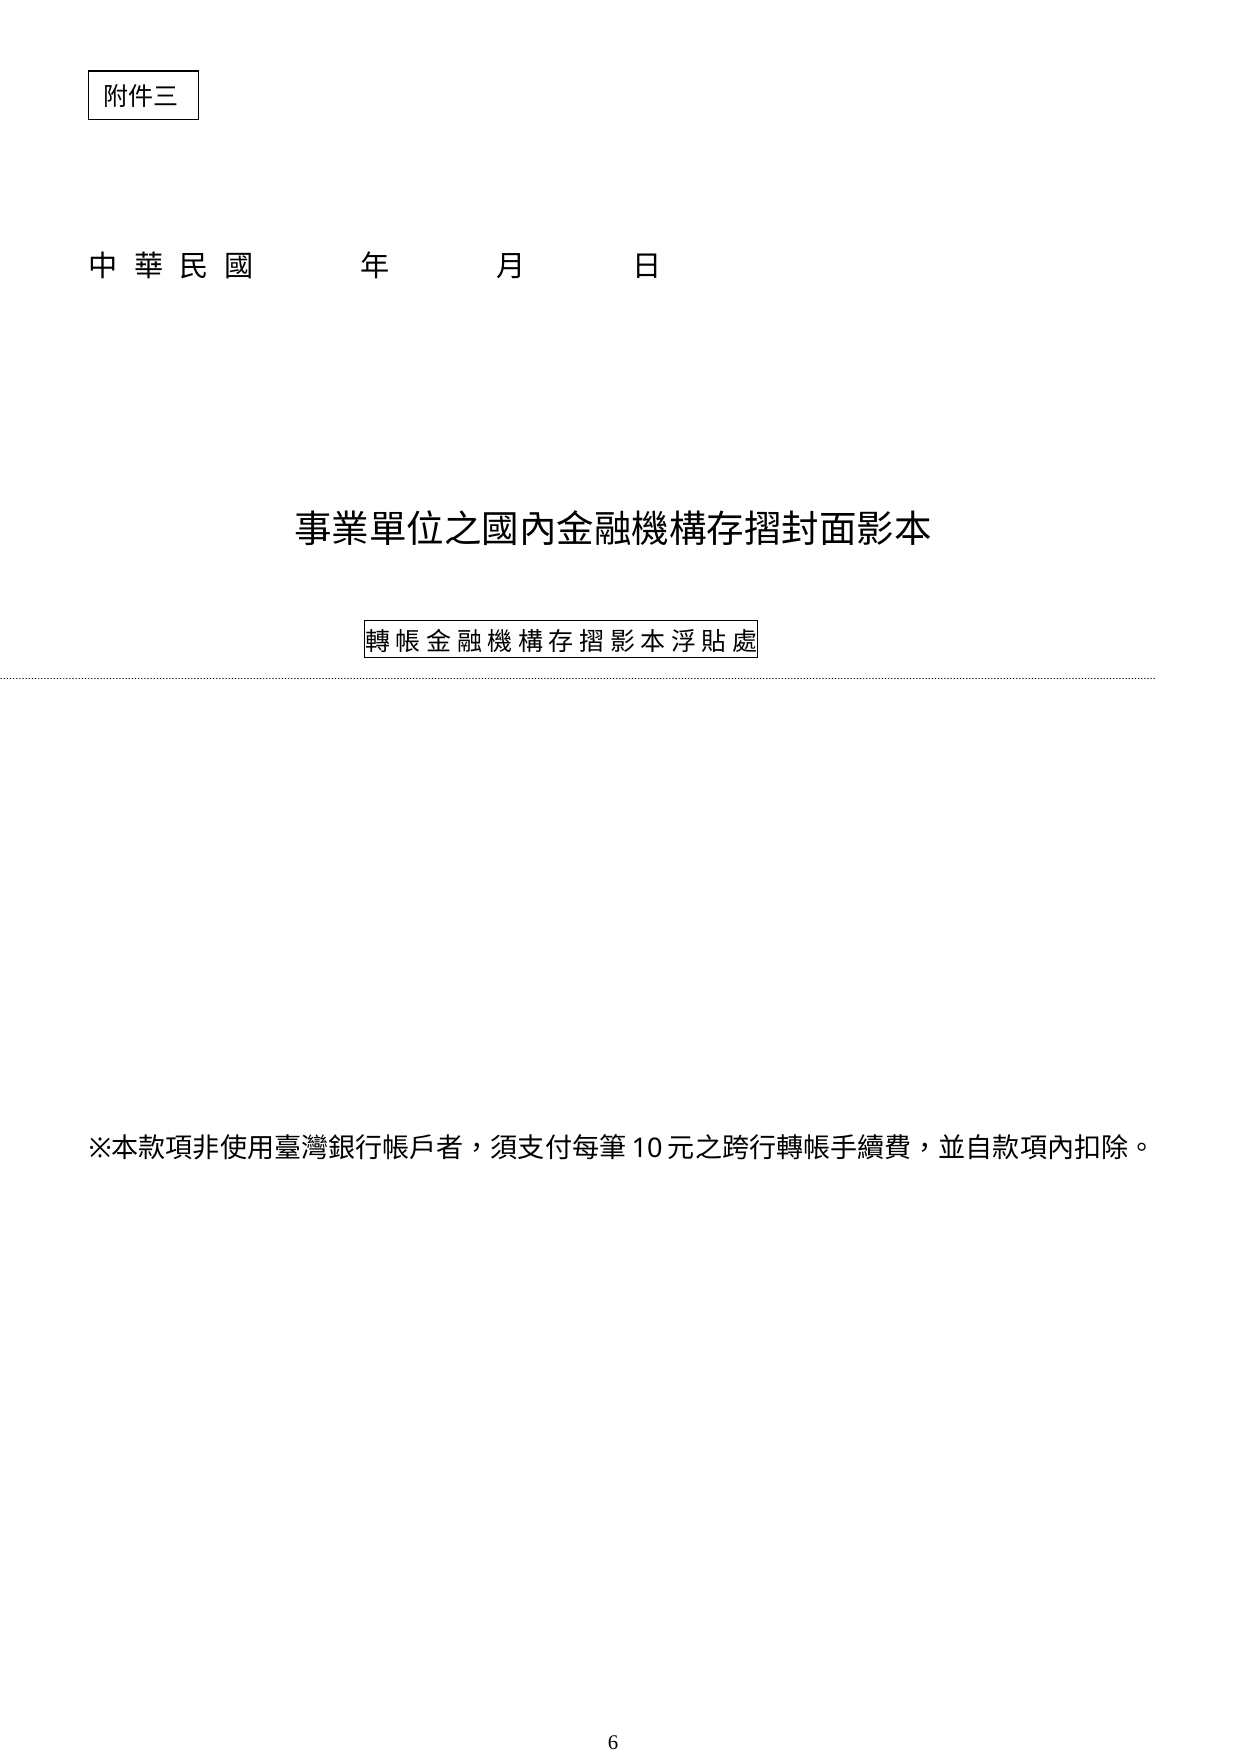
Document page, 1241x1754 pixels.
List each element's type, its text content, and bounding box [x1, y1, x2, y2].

text ※本款項非使用臺灣銀行帳戶者，須支付每筆10元之跨行轉帳手續費，並自款項內扣除。 [89, 1108, 1137, 1183]
text 事業單位之國內金融機構存摺封面影本 [89, 489, 1137, 564]
text 轉 帳 金 融 機 構 存 摺 影 本 浮 貼 處 [0, 602, 1137, 677]
text 附件三 [104, 78, 184, 112]
text 中華民國 年 月 日 [89, 227, 1137, 302]
